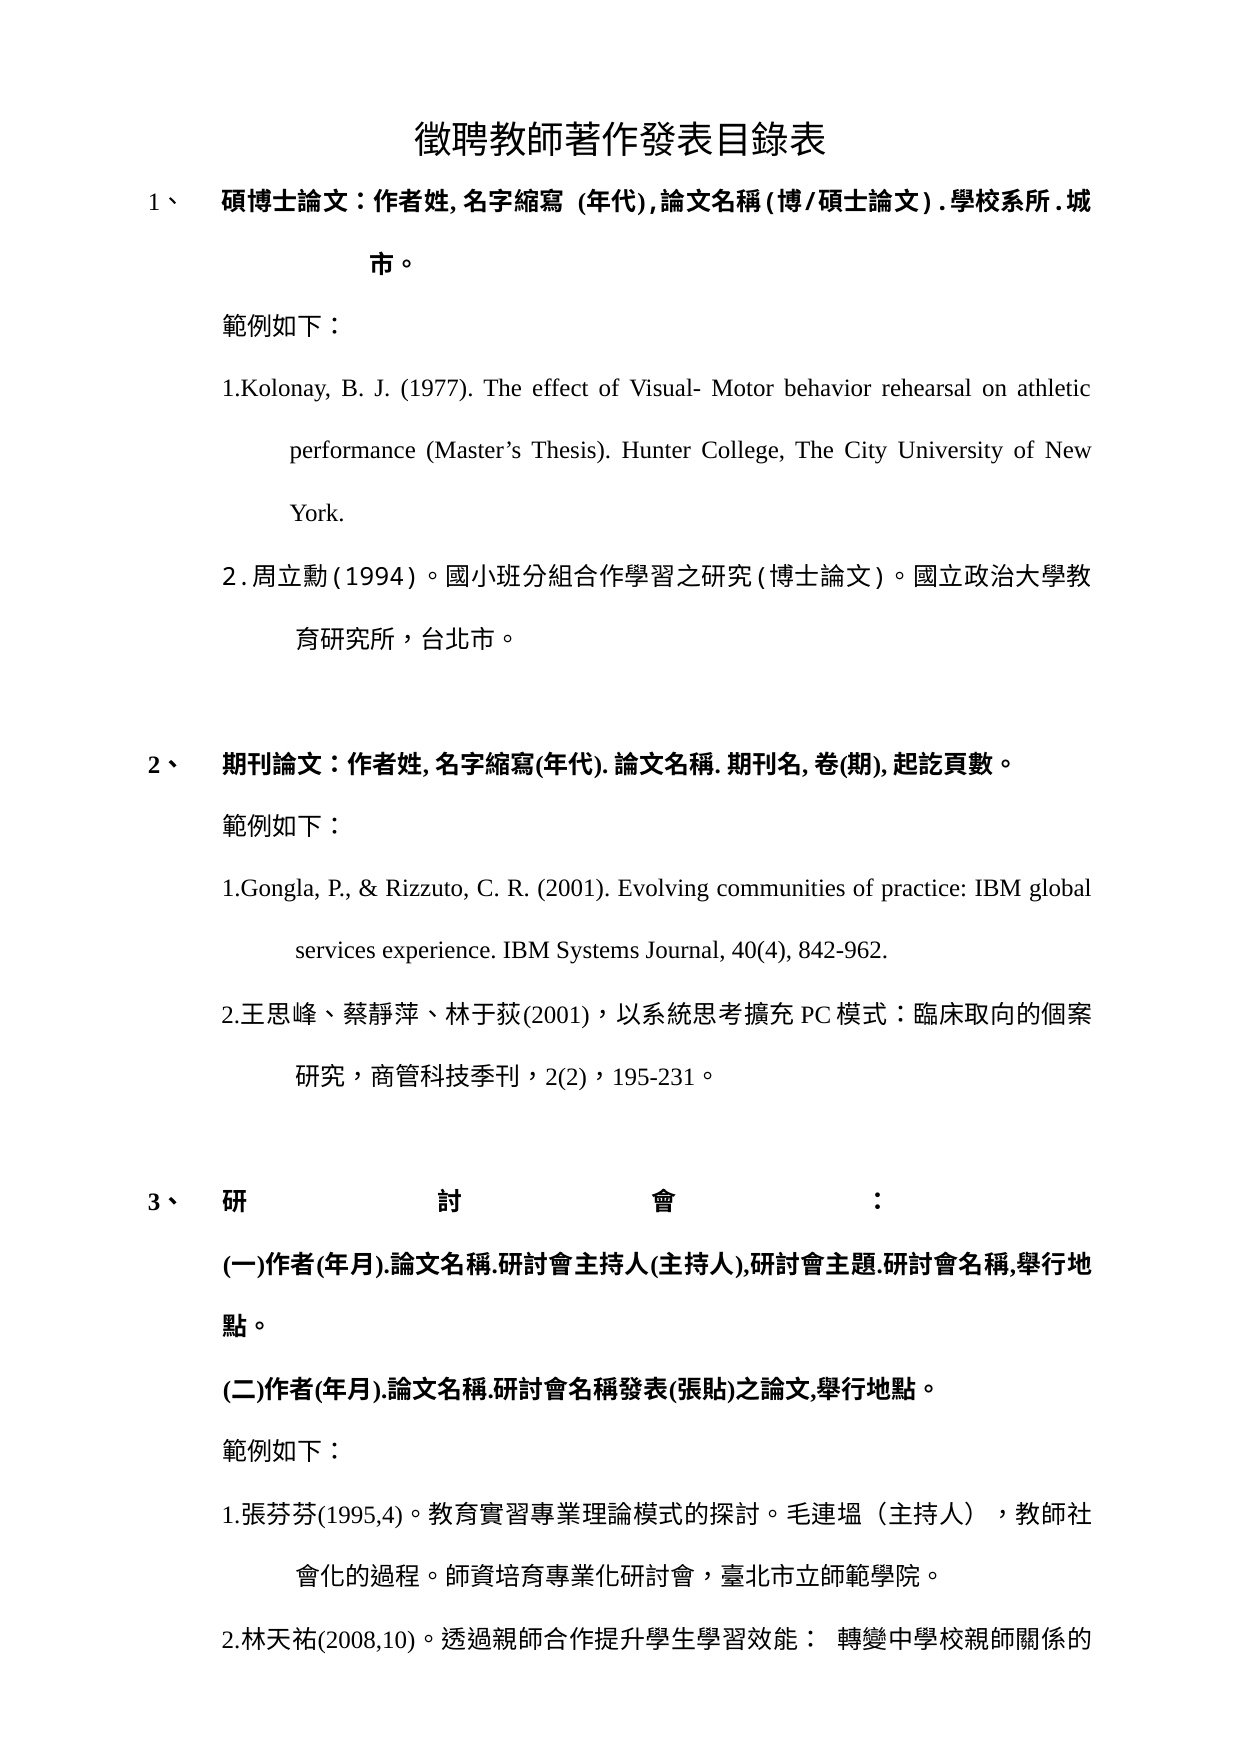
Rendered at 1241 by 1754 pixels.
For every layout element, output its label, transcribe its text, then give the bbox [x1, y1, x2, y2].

text 1.張芬芬(1995,4)。教育實習專業理論模式的探討。毛連塭（主持人），教師社會化的過程。師資培育專業化研討會，臺北市立師範學院。 [221, 1471, 1092, 1596]
text 1.Kolonay, B. J. (1977). The effect of Visual- Motor behavior rehearsal on athletic performance (Master’s Thesis). Hunter College, The City University of New York. [222, 346, 1092, 533]
list 期刊論文：作者姓, 名字縮寫(年代). 論文名稱. 期刊名, 卷(期), 起訖頁數。 [148, 721, 1092, 783]
text 2.林天祐(2008,10)。透過親師合作提升學生學習效能： 轉變中學校親師關係的 [221, 1596, 1092, 1658]
text 1.Gongla, P., & Rizzuto, C. R. (2001). Evolving communities of practice: IBM global services experience. IBM Systems Journal, 40(4), 842-962. [222, 846, 1092, 971]
text 範例如下： [223, 1408, 1092, 1471]
text 範例如下： [223, 283, 1092, 346]
text (二)作者(年月).論文名稱.研討會名稱發表(張貼)之論文,舉行地點。 [223, 1346, 1092, 1408]
text 範例如下： [223, 783, 1092, 846]
text 徵聘教師著作發表目錄表 [148, 96, 1092, 158]
text 2.周立勳(1994)。國小班分組合作學習之研究(博士論文)。國立政治大學教育研究所，台北市。 [221, 533, 1092, 658]
list 研討會： (一)作者(年月).論文名稱.研討會主持人(主持人),研討會主題.研討會名稱,舉行地點。 [148, 1158, 1092, 1346]
list 碩博士論文：作者姓, 名字縮寫 (年代),論文名稱(博/碩士論文).學校系所.城市。 [148, 158, 1092, 283]
text 2.王思峰、蔡靜萍、林于荻(2001)，以系統思考擴充PC模式：臨床取向的個案研究，商管科技季刊，2(2)，195-231。 [221, 971, 1092, 1096]
